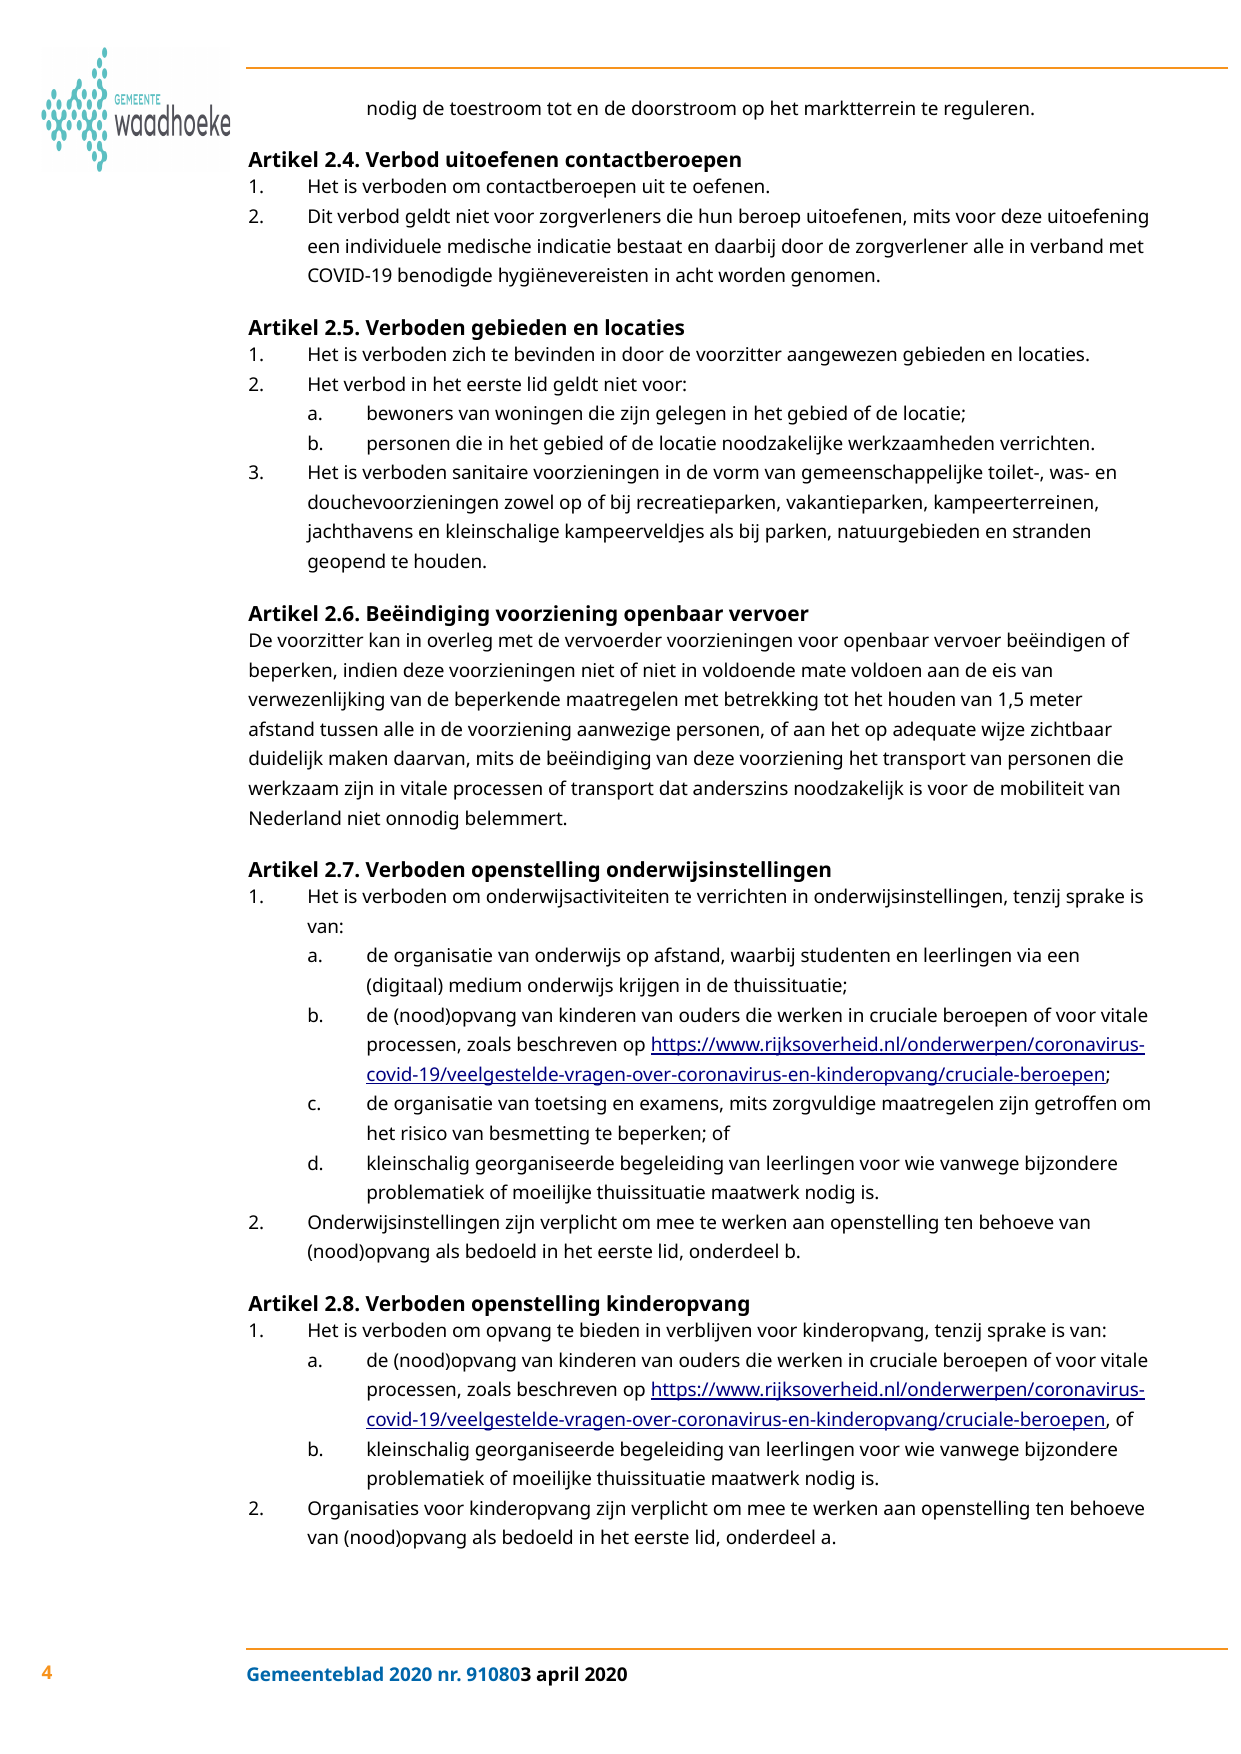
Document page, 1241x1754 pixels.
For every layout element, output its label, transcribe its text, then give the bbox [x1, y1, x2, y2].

list de (nood)opvang van kinderen van ouders die werken in cruciale beroepen of voor vitale processen, zoals beschreven op https://www.rijksoverheid.nl/onderwerpen/coronavirus-covid-19/veelgestelde-vragen-over-coronavirus-en-kinderopvang/cruciale-beroepen; [307, 1002, 1152, 1087]
text De voorzitter kan in overleg met de vervoerder voorzieningen voor openbaar vervoer beëindigen of beperken, indien deze voorzieningen niet of niet in voldoende mate voldoen aan de eis van verwezenlijking van de beperkende maatregelen met betrekking tot het houden van 1,5 meter afstand tussen alle in de voorziening aanwezige personen, of aan het op adequate wijze zichtbaar duidelijk maken daarvan, mits de beëindiging van deze voorziening het transport van personen die werkzaam zijn in vitale processen of transport dat anderszins noodzakelijk is voor de mobiliteit van Nederland niet onnodig belemmert. [248, 627, 1152, 830]
list Het is verboden om onderwijsactiviteiten te verrichten in onderwijsinstellingen, tenzij sprake is van: [248, 883, 1152, 939]
list Het is verboden zich te bevinden in door de voorzitter aangewezen gebieden en locaties. [248, 341, 1152, 367]
list kleinschalig georganiseerde begeleiding van leerlingen voor wie vanwege bijzondere problematiek of moeilijke thuissituatie maatwerk nodig is. [307, 1436, 1152, 1491]
text Artikel 2.7. Verboden openstelling onderwijsinstellingen [248, 855, 1152, 883]
list Het verbod in het eerste lid geldt niet voor: [248, 371, 1152, 397]
list Organisaties voor kinderopvang zijn verplicht om mee te werken aan openstelling ten behoeve van (nood)opvang als bedoeld in het eerste lid, onderdeel a. [248, 1495, 1152, 1550]
text Artikel 2.5. Verboden gebieden en locaties [248, 313, 1152, 341]
list nodig de toestroom tot en de doorstroom op het marktterrein te reguleren. [307, 95, 1152, 121]
list bewoners van woningen die zijn gelegen in het gebied of de locatie; [307, 400, 1152, 426]
list Onderwijsinstellingen zijn verplicht om mee te werken aan openstelling ten behoeve van (nood)opvang als bedoeld in het eerste lid, onderdeel b. [248, 1209, 1152, 1264]
list Het is verboden sanitaire voorzieningen in de vorm van gemeenschappelijke toilet-, was- en douchevoorzieningen zowel op of bij recreatieparken, vakantieparken, kampeerterreinen, jachthavens en kleinschalige kampeerveldjes als bij parken, natuurgebieden en stranden geopend te houden. [248, 459, 1152, 574]
list personen die in het gebied of de locatie noodzakelijke werkzaamheden verrichten. [307, 430, 1152, 456]
text Artikel 2.6. Beëindiging voorziening openbaar vervoer [248, 599, 1152, 627]
list Het is verboden om opvang te bieden in verblijven voor kinderopvang, tenzij sprake is van: [248, 1317, 1152, 1343]
picture [41, 47, 231, 172]
list de (nood)opvang van kinderen van ouders die werken in cruciale beroepen of voor vitale processen, zoals beschreven op https://www.rijksoverheid.nl/onderwerpen/coronavirus-covid-19/veelgestelde-vragen-over-coronavirus-en-kinderopvang/cruciale-beroepen, of [307, 1347, 1152, 1432]
list kleinschalig georganiseerde begeleiding van leerlingen voor wie vanwege bijzondere problematiek of moeilijke thuissituatie maatwerk nodig is. [307, 1150, 1152, 1205]
list Dit verbod geldt niet voor zorgverleners die hun beroep uitoefenen, mits voor deze uitoefening een individuele medische indicatie bestaat en daarbij door de zorgverlener alle in verband met COVID-19 benodigde hygiënevereisten in acht worden genomen. [248, 203, 1152, 288]
list de organisatie van toetsing en examens, mits zorgvuldige maatregelen zijn getroffen om het risico van besmetting te beperken; of [307, 1091, 1152, 1146]
list de organisatie van onderwijs op afstand, waarbij studenten en leerlingen via een (digitaal) medium onderwijs krijgen in de thuissituatie; [307, 943, 1152, 998]
list Het is verboden om contactberoepen uit te oefenen. [248, 174, 1152, 199]
text Artikel 2.4. Verbod uitoefenen contactberoepen [248, 145, 1152, 174]
text Artikel 2.8. Verboden openstelling kinderopvang [248, 1289, 1152, 1317]
